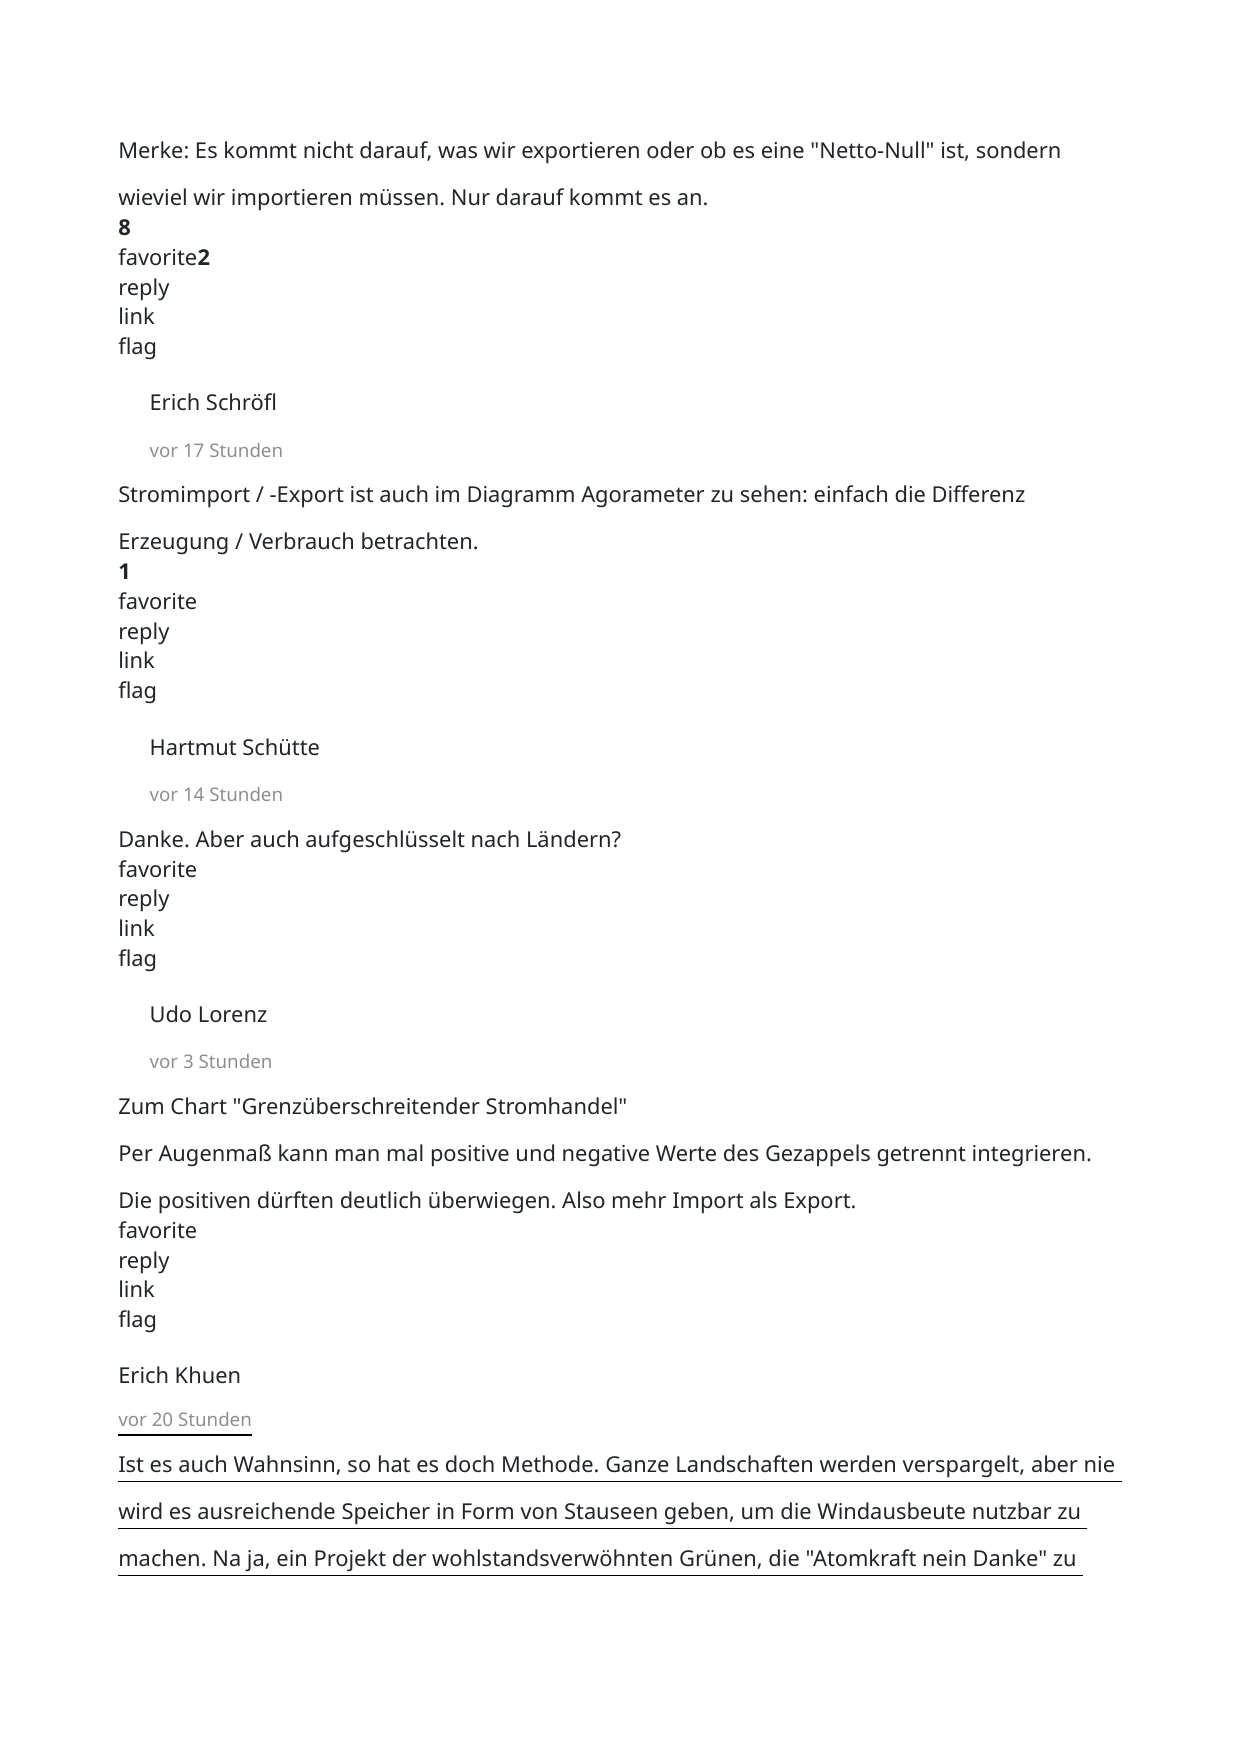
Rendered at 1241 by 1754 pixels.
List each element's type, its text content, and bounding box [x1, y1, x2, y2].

text link [118, 646, 1122, 675]
text favorite [118, 853, 1122, 883]
text reply [118, 271, 1122, 301]
text favorite [118, 586, 1122, 616]
text favorite [118, 1215, 1122, 1245]
text favorite2 [118, 242, 1122, 271]
text 8 [118, 212, 1122, 242]
text Zum Chart "Grenzüberschreitender Stromhandel" Per Augenmaß kann man mal positive und negative Werte des Gezappels getrennt integrieren. Die positiven dürften deutlich überwiegen. Also mehr Import als Export. [118, 1074, 1122, 1215]
text link [118, 301, 1122, 331]
text Ist es auch Wahnsinn, so hat es doch Methode. Ganze Landschaften werden verspargelt, aber nie [118, 1436, 1122, 1481]
text vor 20 Stunden [118, 1406, 1122, 1436]
text Udo Lorenz [149, 988, 1114, 1029]
text wird es ausreichende Speicher in Form von Stauseen geben, um die Windausbeute nutzbar zu machen. Na ja, ein Projekt der wohlstandsverwöhnten Grünen, die "Atomkraft nein Danke" zu [118, 1482, 1122, 1576]
text reply [118, 1245, 1122, 1274]
text Stromimport / -Export ist auch im Diagramm Agorameter zu sehen: einfach die Differenz Erzeugung / Verbrauch betrachten. [118, 462, 1122, 556]
text link [118, 1274, 1122, 1304]
text Merke: Es kommt nicht darauf, was wir exportieren oder ob es eine "Netto-Null" ist, sondern wieviel wir importieren müssen. Nur darauf kommt es an. [118, 118, 1122, 212]
text flag [118, 675, 1122, 705]
text reply [118, 883, 1122, 913]
text 1 [118, 556, 1122, 586]
text Hartmut Schütte [149, 721, 1114, 761]
text link [118, 913, 1122, 943]
text vor 17 Stunden [149, 433, 1122, 462]
text flag [118, 1304, 1122, 1334]
text vor 14 Stunden [149, 777, 1122, 807]
text flag [118, 331, 1122, 361]
text vor 3 Stunden [149, 1044, 1122, 1074]
text Erich Khuen [118, 1350, 1114, 1390]
text reply [118, 616, 1122, 646]
text Danke. Aber auch aufgeschlüsselt nach Ländern? [118, 807, 1122, 853]
text flag [118, 943, 1122, 973]
text Erich Schröfl [149, 376, 1114, 417]
